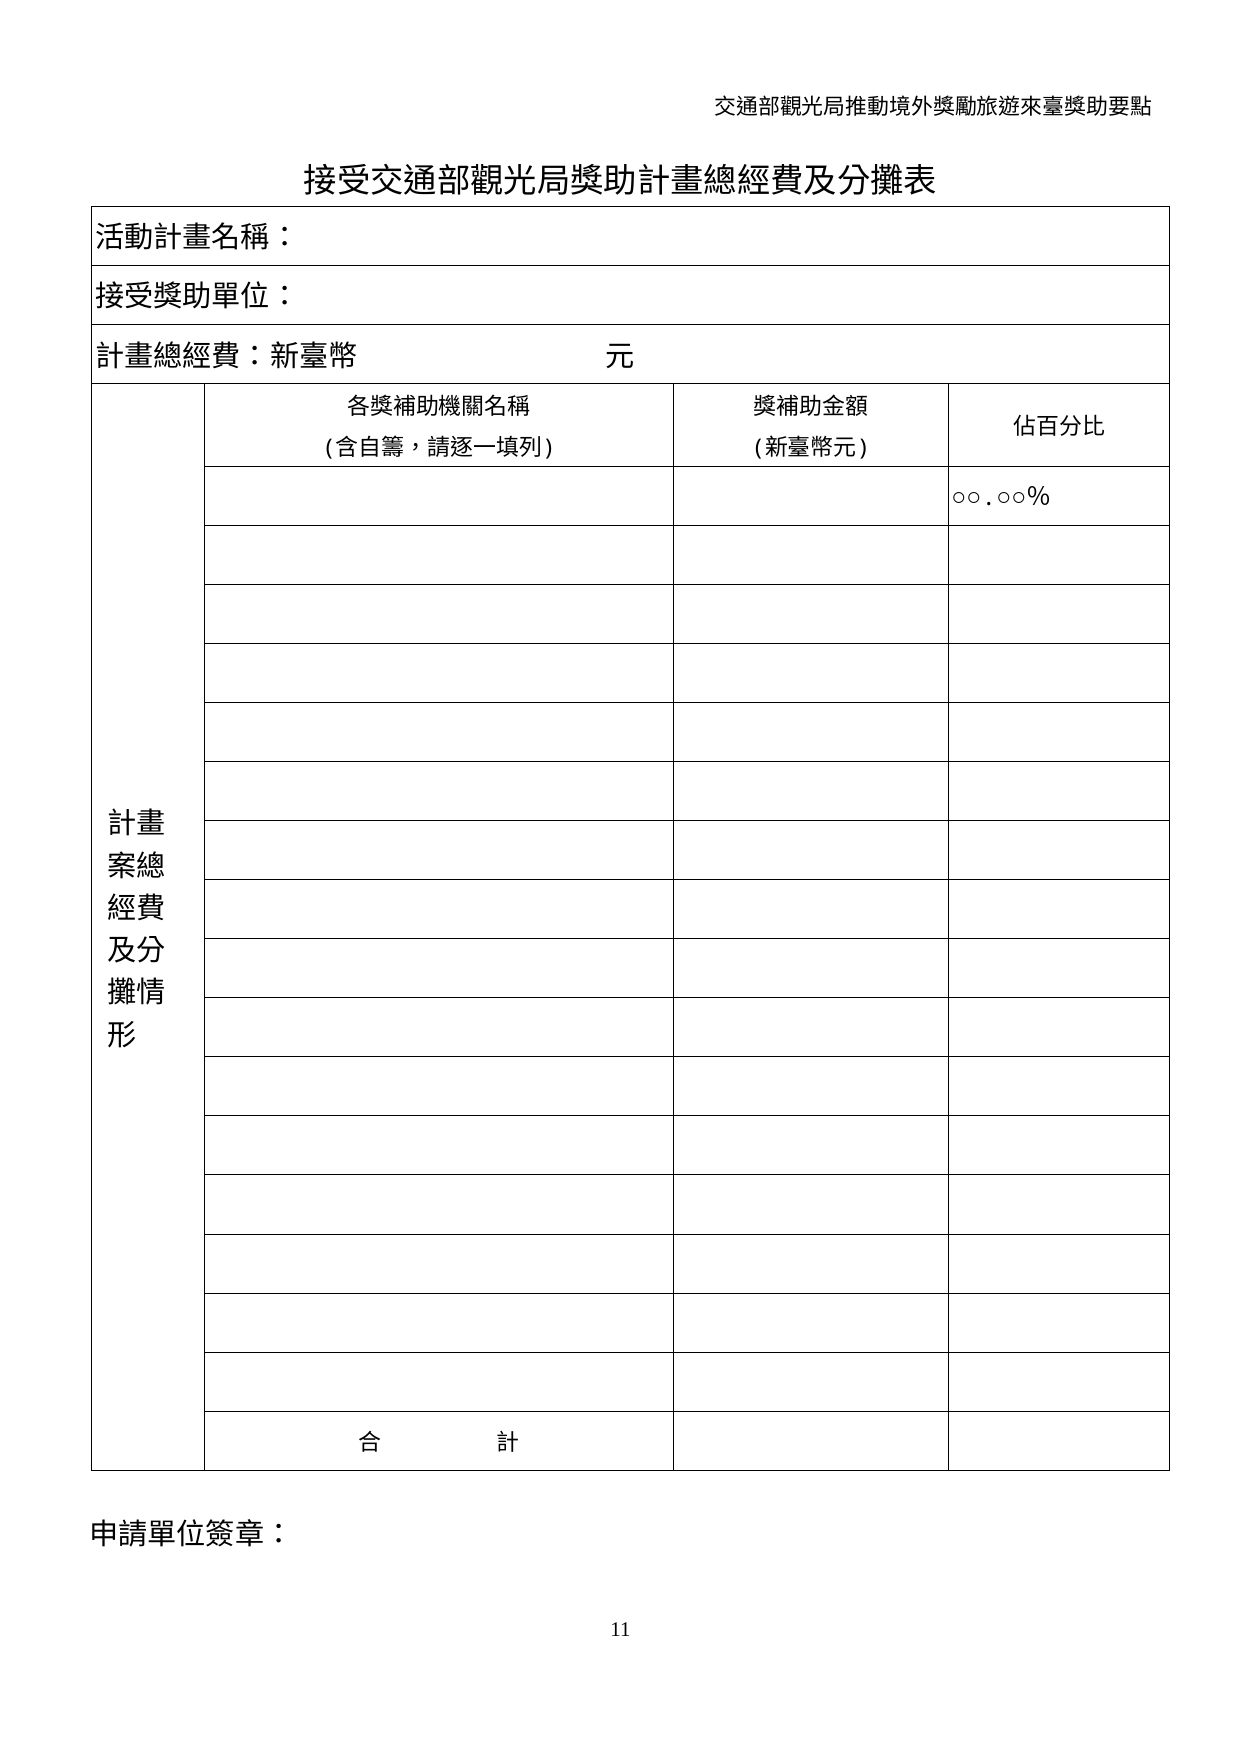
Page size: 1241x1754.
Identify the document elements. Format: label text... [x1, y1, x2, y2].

table_cell [205, 1294, 673, 1352]
table_cell [674, 880, 948, 938]
table_cell [674, 1412, 948, 1470]
table_cell 獎補助金額 (新臺幣元) [674, 384, 948, 466]
table_cell [205, 703, 673, 761]
table_cell ○○.○○％ [949, 467, 1169, 525]
table_cell [949, 762, 1169, 820]
table_cell [674, 585, 948, 643]
table_cell [205, 467, 673, 525]
table_cell [674, 644, 948, 702]
table_cell 接受獎助單位： [92, 266, 1169, 324]
table_cell [205, 762, 673, 820]
table_cell [205, 644, 673, 702]
table_cell [205, 998, 673, 1056]
table_cell [949, 526, 1169, 584]
table_cell [949, 1412, 1169, 1470]
table_cell [949, 1353, 1169, 1411]
table_cell [674, 1116, 948, 1174]
table_cell [949, 585, 1169, 643]
table_cell 計畫案總經費及分攤情形 [92, 384, 204, 1470]
table_cell [949, 939, 1169, 997]
table_cell [674, 526, 948, 584]
table_cell [205, 1116, 673, 1174]
table_cell 合 計 [205, 1412, 673, 1470]
table_cell [674, 821, 948, 879]
table_cell [205, 1235, 673, 1292]
table_cell [674, 762, 948, 820]
table_cell [674, 467, 948, 525]
table_cell [949, 821, 1169, 879]
table_cell [205, 821, 673, 879]
table_cell [205, 1353, 673, 1411]
text 申請單位簽章： [89, 1510, 926, 1553]
table_cell [205, 939, 673, 997]
table_cell 各獎補助機關名稱 (含自籌，請逐一填列) [205, 384, 673, 466]
table_cell [674, 939, 948, 997]
table_cell 計畫總經費：新臺幣 元 [92, 325, 1169, 383]
table_cell [674, 998, 948, 1056]
table_cell [205, 1175, 673, 1233]
table_cell [674, 1294, 948, 1352]
table_cell [949, 1116, 1169, 1174]
table_cell [205, 1057, 673, 1115]
table_cell [205, 585, 673, 643]
table_cell [674, 1057, 948, 1115]
table_cell [949, 880, 1169, 938]
table_cell [949, 703, 1169, 761]
table_cell [674, 1175, 948, 1233]
table_cell [949, 644, 1169, 702]
table_cell [949, 1175, 1169, 1233]
table_cell [674, 1353, 948, 1411]
table_cell 佔百分比 [949, 384, 1169, 466]
text 接受交通部觀光局獎助計畫總經費及分攤表 [89, 154, 1151, 202]
table_cell [205, 880, 673, 938]
table_cell [674, 1235, 948, 1292]
table_cell [674, 703, 948, 761]
table_cell [949, 1294, 1169, 1352]
table_cell [949, 1235, 1169, 1292]
table_cell [949, 1057, 1169, 1115]
table_header 活動計畫名稱： [92, 207, 1169, 265]
table_cell [205, 526, 673, 584]
table_cell [949, 998, 1169, 1056]
